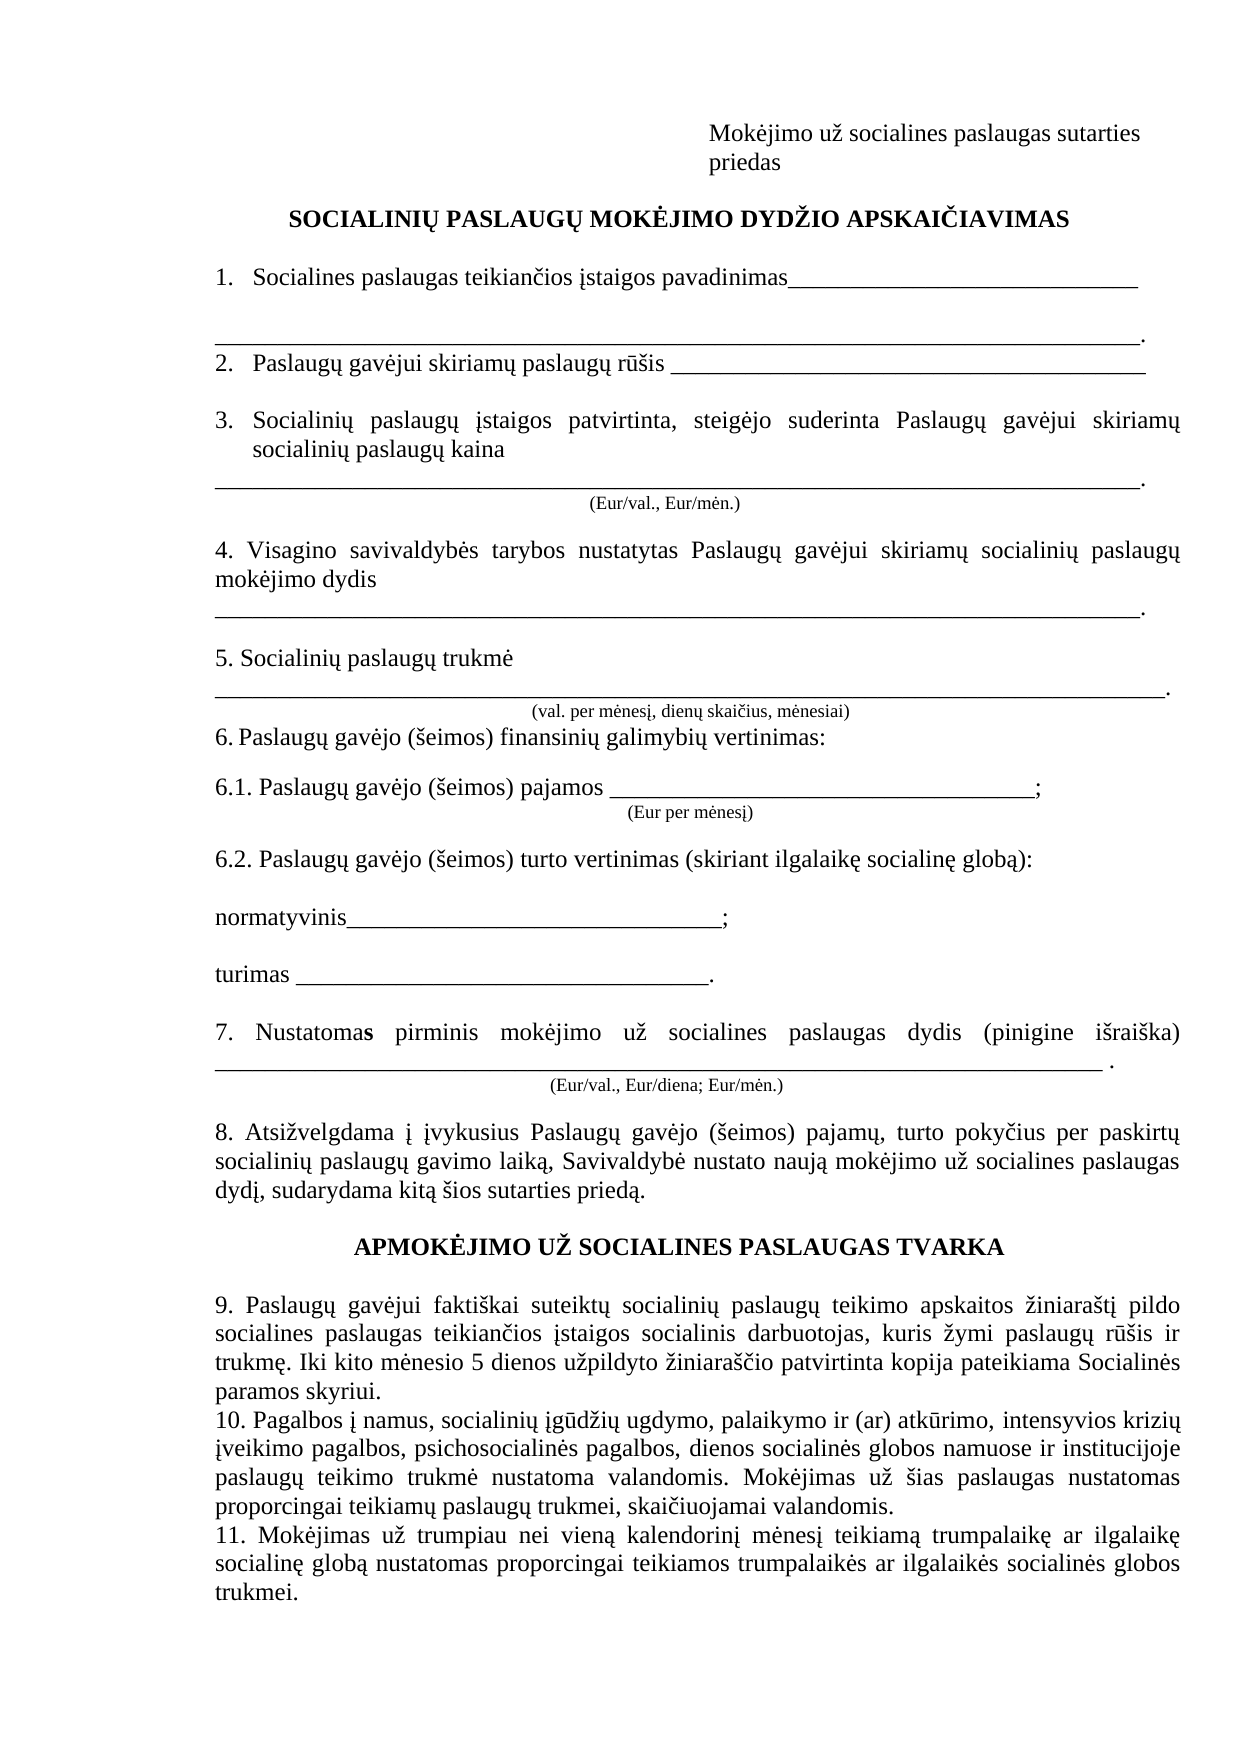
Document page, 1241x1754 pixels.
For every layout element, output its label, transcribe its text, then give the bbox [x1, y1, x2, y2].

text 2. Paslaugų gavėjui skiriamų paslaugų rūšis ______________________________________ [215, 348, 1181, 377]
text (val. per mėnesį, dienų skaičius, mėnesiai) [177, 700, 1181, 722]
text 9. Paslaugų gavėjui faktiškai suteiktų socialinių paslaugų teikimo apskaitos žiniaraštį pildo socialines paslaugas teikiančios įstaigos socialinis darbuotojas, kuris žymi paslaugų rūšis ir trukmę. Iki kito mėnesio 5 dienos užpildyto žiniaraščio patvirtinta kopija pateikiama Socialinės paramos skyriui. [215, 1290, 1181, 1405]
text APMOKĖJIMO UŽ SOCIALINES PASLAUGAS TVARKA [177, 1232, 1181, 1261]
text (Eur per mėnesį) [177, 801, 1181, 822]
text priedas [177, 147, 1181, 176]
text 6. Paslaugų gavėjo (šeimos) finansinių galimybių vertinimas: [215, 722, 1181, 751]
text 10. Pagalbos į namus, socialinių įgūdžių ugdymo, palaikymo ir (ar) atkūrimo, intensyvios krizių įveikimo pagalbos, psichosocialinės pagalbos, dienos socialinės globos namuose ir institucijoje paslaugų teikimo trukmė nustatoma valandomis. Mokėjimas už šias paslaugas nustatomas proporcingai teikiamų paslaugų trukmei, skaičiuojamai valandomis. [215, 1405, 1181, 1520]
text 11. Mokėjimas už trumpiau nei vieną kalendorinį mėnesį teikiamą trumpalaikę ar ilgalaikę socialinę globą nustatomas proporcingai teikiamos trumpalaikės ar ilgalaikės socialinės globos trukmei. [215, 1520, 1181, 1606]
text (Eur/val., Eur/diena; Eur/mėn.) [215, 1074, 1181, 1096]
text 1. Socialines paslaugas teikiančios įstaigos pavadinimas____________________________ [215, 262, 1181, 291]
text __________________________________________________________________________. [215, 592, 1181, 621]
text __________________________________________________________________________. [215, 319, 1181, 348]
text 3. Socialinių paslaugų įstaigos patvirtinta, steigėjo suderinta Paslaugų gavėjui skiriamų socialinių paslaugų kaina [215, 406, 1181, 463]
text 5. Socialinių paslaugų trukmė ____________________________________________________________________________. [215, 643, 1181, 700]
text 8. Atsižvelgdama į įvykusius Paslaugų gavėjo (šeimos) pajamų, turto pokyčius per paskirtų socialinių paslaugų gavimo laiką, Savivaldybė nustato naują mokėjimo už socialines paslaugas dydį, sudarydama kitą šios sutarties priedą. [215, 1117, 1181, 1203]
text 4. Visagino savivaldybės tarybos nustatytas Paslaugų gavėjui skiriamų socialinių paslaugų mokėjimo dydis [215, 535, 1181, 592]
text Mokėjimo už socialines paslaugas sutarties [177, 118, 1181, 147]
text (Eur/val., Eur/mėn.) [215, 492, 1181, 513]
text 6.1. Paslaugų gavėjo (šeimos) pajamos __________________________________; [215, 772, 1181, 801]
text normatyvinis______________________________; [215, 902, 1181, 930]
text turimas _________________________________. [215, 930, 1181, 988]
text __________________________________________________________________________. [215, 463, 1181, 492]
text 6.2. Paslaugų gavėjo (šeimos) turto vertinimas (skiriant ilgalaikę socialinę globą): [215, 844, 1181, 873]
text 7. Nustatomas pirminis mokėjimo už socialines paslaugas dydis (pinigine išraiška) _______________________________________________________________________ . [215, 1017, 1181, 1074]
text SOCIALINIŲ PASLAUGŲ MOKĖJIMO DYDŽIO APSKAIČIAVIMAS [177, 204, 1181, 233]
